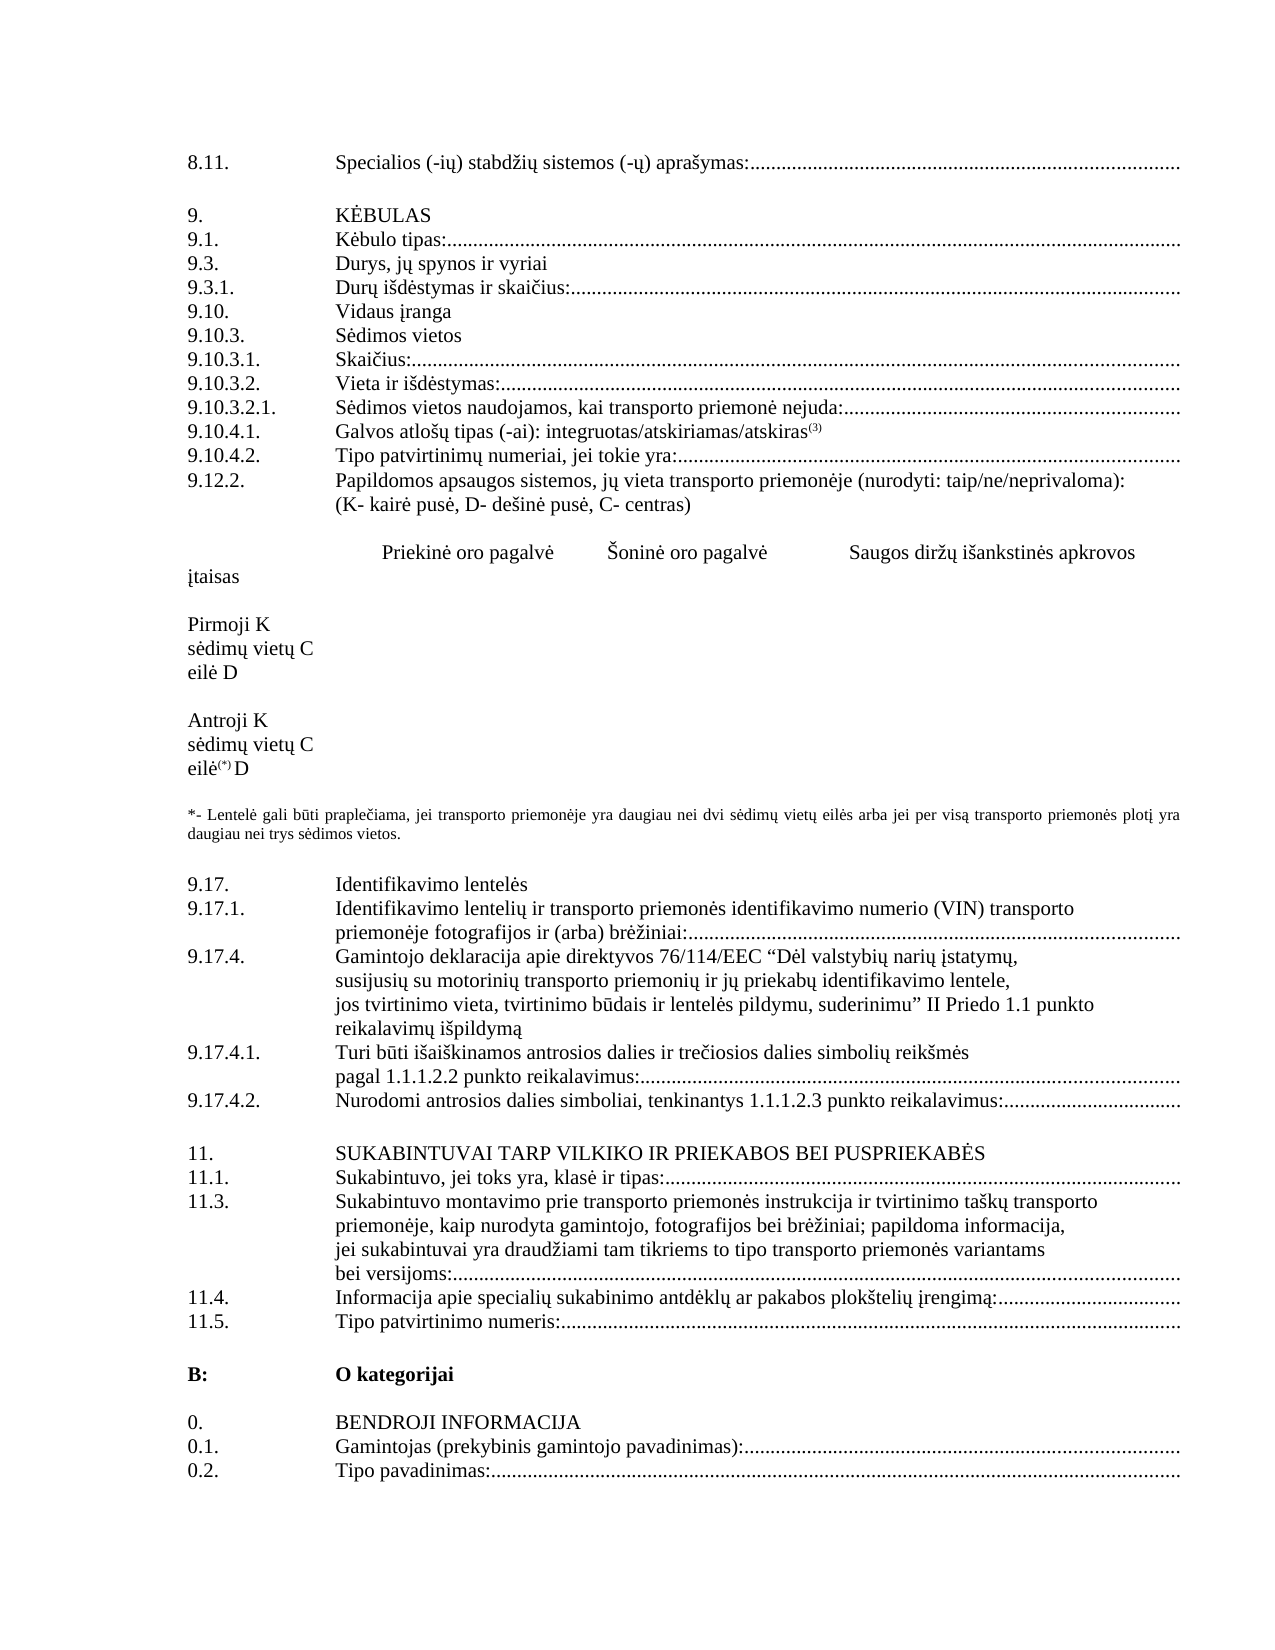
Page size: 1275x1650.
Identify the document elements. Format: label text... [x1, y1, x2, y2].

text Priekinė oro pagalvė Šoninė oro pagalvė Saugos diržų išankstinės apkrovos įtaisas [187, 540, 1181, 588]
text sėdimų vietų C [187, 732, 1181, 756]
text reikalavimų išpildymą [187, 1016, 1181, 1040]
text jei sukabintuvai yra draudžiami tam tikriems to tipo transporto priemonės variantams [187, 1237, 1181, 1261]
text 9.17.4.2. Nurodomi antrosios dalies simboliai, tenkinantys 1.1.1.2.3 punkto reikalavimus: [187, 1088, 1181, 1112]
text 9.10.3.2. Vieta ir išdėstymas: [187, 371, 1181, 395]
text pagal 1.1.1.2.2 punkto reikalavimus: [187, 1064, 1181, 1088]
text 9.17. Identifikavimo lentelės [187, 871, 1181, 896]
text (K- kairė pusė, D- dešinė pusė, C- centras) [187, 492, 1181, 516]
text Pirmoji K [187, 612, 1181, 636]
text susijusių su motorinių transporto priemonių ir jų priekabų identifikavimo lentele, [187, 968, 1181, 992]
text *- Lentelė gali būti praplečiama, jei transporto priemonėje yra daugiau nei dvi sėdimų vietų eilės arba jei per visą transporto priemonės plotį yra daugiau nei trys sėdimos vietos. [187, 804, 1181, 843]
text 8.11. Specialios (-ių) stabdžių sistemos (-ų) aprašymas: [187, 150, 1181, 174]
text 9.10.3.1. Skaičius: [187, 347, 1181, 371]
text 9.10.4.2. Tipo patvirtinimų numeriai, jei tokie yra: [187, 443, 1181, 467]
text 9.3. Durys, jų spynos ir vyriai [187, 251, 1181, 275]
text 11.5. Tipo patvirtinimo numeris: [187, 1309, 1181, 1333]
text eilė(*) D [187, 756, 1181, 780]
text eilė D [187, 660, 1181, 684]
text 11.1. Sukabintuvo, jei toks yra, klasė ir tipas: [187, 1165, 1181, 1189]
text 9. KĖBULAS [187, 203, 1181, 227]
text 0.2. Tipo pavadinimas: [187, 1458, 1181, 1482]
text Antroji K [187, 708, 1181, 732]
text 9.10.4.1. Galvos atlošų tipas (-ai): integruotas/atskiriamas/atskiras(3) [187, 419, 1181, 443]
text 0.1. Gamintojas (prekybinis gamintojo pavadinimas): [187, 1434, 1181, 1458]
text B: O kategorijai [187, 1362, 1181, 1386]
text 9.10. Vidaus įranga [187, 299, 1181, 323]
text 11.4. Informacija apie specialių sukabinimo antdėklų ar pakabos plokštelių įrengimą: [187, 1285, 1181, 1309]
text bei versijoms: [187, 1261, 1181, 1285]
text 9.12.2. Papildomos apsaugos sistemos, jų vieta transporto priemonėje (nurodyti: taip/ne/neprivaloma): [187, 467, 1181, 492]
text 9.10.3. Sėdimos vietos [187, 323, 1181, 347]
text 9.1. Kėbulo tipas: [187, 227, 1181, 251]
text 9.17.4. Gamintojo deklaracija apie direktyvos 76/114/EEC “Dėl valstybių narių įstatymų, [187, 944, 1181, 968]
text 11.3. Sukabintuvo montavimo prie transporto priemonės instrukcija ir tvirtinimo taškų transporto [187, 1189, 1181, 1213]
text priemonėje, kaip nurodyta gamintojo, fotografijos bei brėžiniai; papildoma informacija, [187, 1213, 1181, 1237]
text 0. BENDROJI INFORMACIJA [187, 1410, 1181, 1434]
text 9.10.3.2.1. Sėdimos vietos naudojamos, kai transporto priemonė nejuda: [187, 395, 1181, 419]
text 9.17.1. Identifikavimo lentelių ir transporto priemonės identifikavimo numerio (VIN) transporto [187, 896, 1181, 919]
text jos tvirtinimo vieta, tvirtinimo būdais ir lentelės pildymu, suderinimu” II Priedo 1.1 punkto [187, 992, 1181, 1016]
text 11. SUKABINTUVAI TARP VILKIKO IR PRIEKABOS BEI PUSPRIEKABĖS [187, 1141, 1181, 1165]
text 9.17.4.1. Turi būti išaiškinamos antrosios dalies ir trečiosios dalies simbolių reikšmės [187, 1040, 1181, 1064]
text 9.3.1. Durų išdėstymas ir skaičius: [187, 275, 1181, 299]
text sėdimų vietų C [187, 636, 1181, 660]
text priemonėje fotografijos ir (arba) brėžiniai: [187, 919, 1181, 944]
